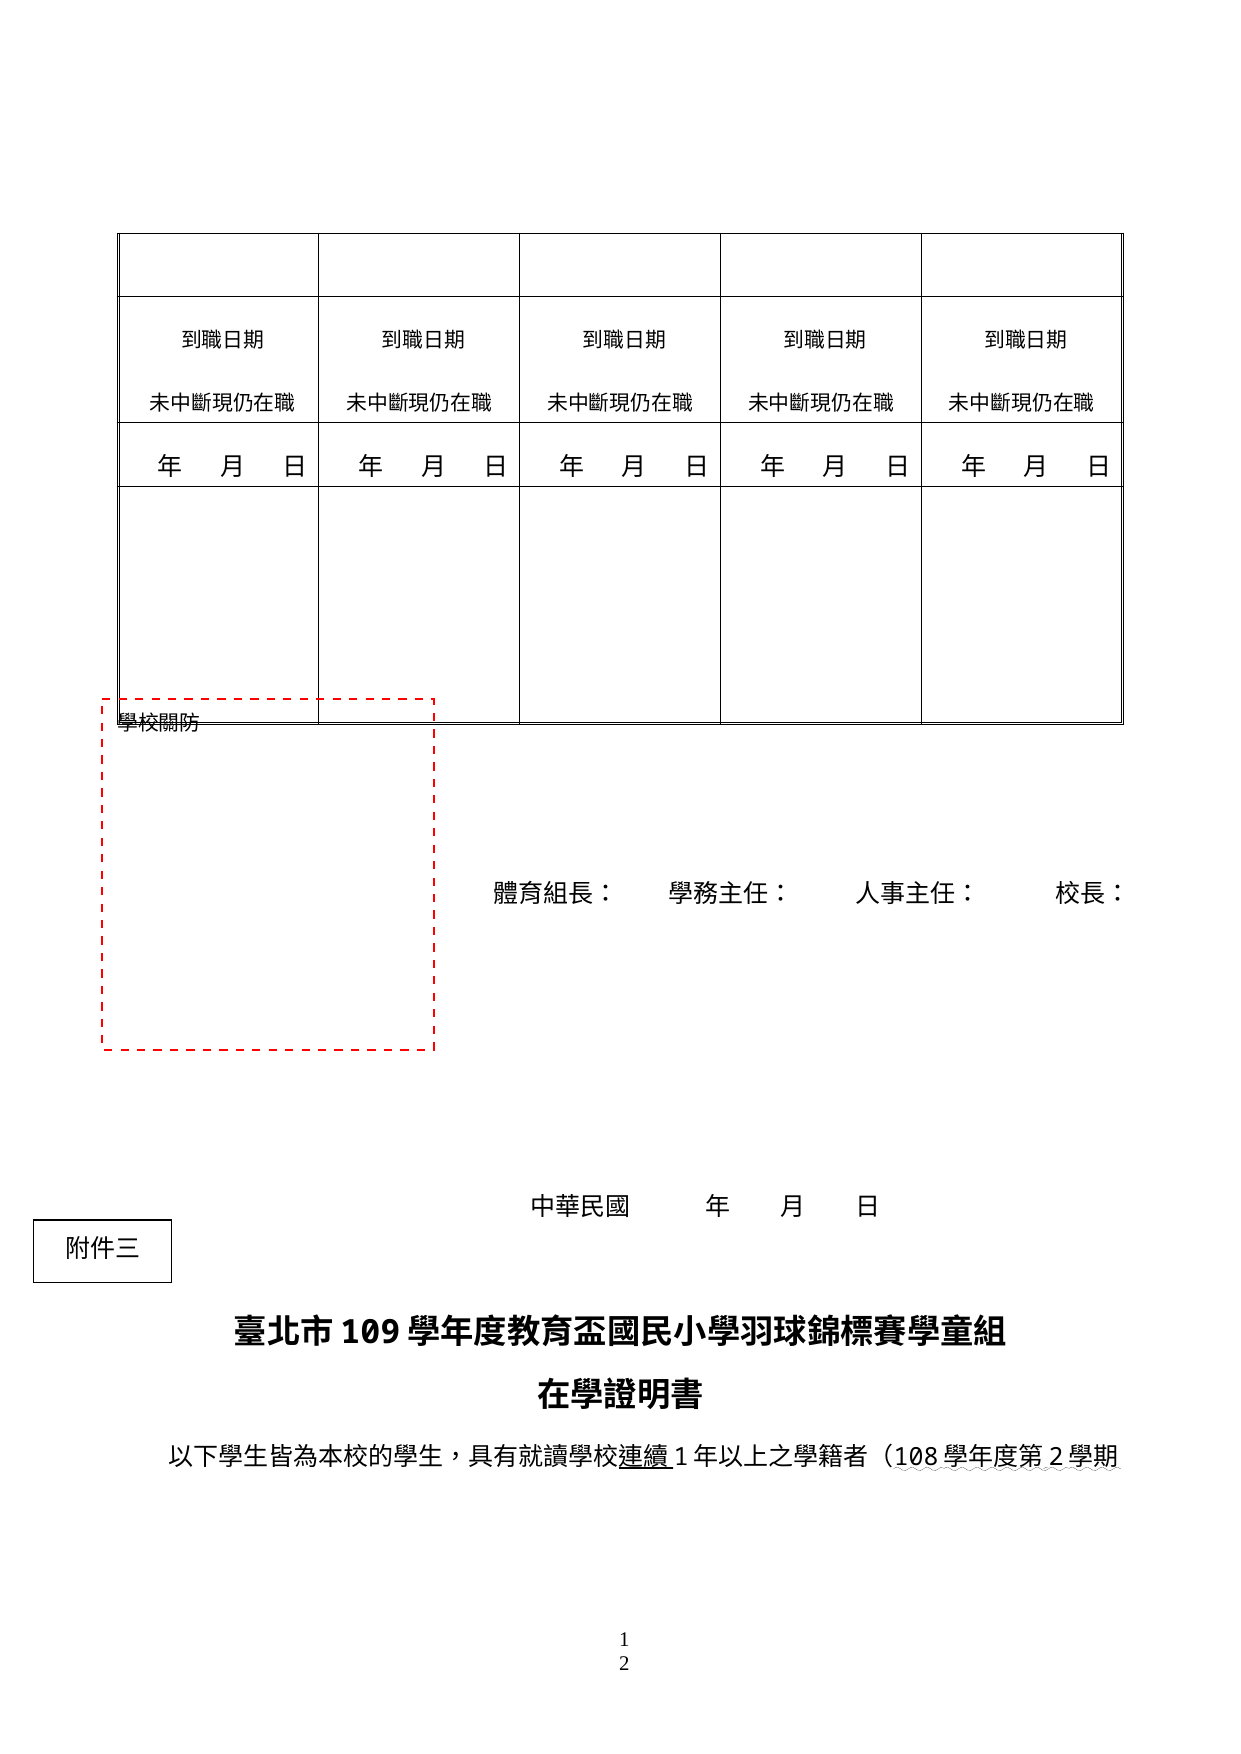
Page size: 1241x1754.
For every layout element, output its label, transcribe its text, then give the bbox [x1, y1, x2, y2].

text 中華民國 年 月 日 [118, 1163, 1072, 1225]
table_cell 到職日期 未中斷現仍在職 [120, 297, 318, 422]
text 在學證明書 [118, 1350, 1122, 1413]
table_cell [922, 234, 1121, 296]
table_cell 年 月 日 [319, 423, 519, 486]
table_cell [520, 234, 720, 296]
table_cell [319, 487, 519, 722]
table_cell 到職日期 未中斷現仍在職 [520, 297, 720, 422]
table_cell [520, 487, 720, 722]
table_cell [721, 234, 921, 296]
table_cell [120, 487, 318, 722]
table_cell 到職日期 未中斷現仍在職 [319, 297, 519, 422]
table_cell [319, 234, 519, 296]
text 體育組長： 學務主任： 人事主任： 校長： [118, 850, 1122, 913]
table_cell 到職日期 未中斷現仍在職 [721, 297, 921, 422]
table_cell 年 月 日 [922, 423, 1121, 486]
table_cell [120, 234, 318, 296]
text 以下學生皆為本校的學生，具有就讀學校連續1年以上之學籍者（108學年度第2學期 [118, 1413, 1122, 1475]
text 臺北市109學年度教育盃國民小學羽球錦標賽學童組 [118, 1288, 1122, 1350]
table_cell [922, 487, 1121, 722]
table_cell 到職日期 未中斷現仍在職 [922, 297, 1121, 422]
text 附件三 [49, 1228, 156, 1264]
table_cell 年 月 日 [721, 423, 921, 486]
table_cell 年 月 日 [120, 423, 318, 486]
table_cell 年 月 日 [520, 423, 720, 486]
table_cell [721, 487, 921, 722]
text [34, 1221, 171, 1282]
